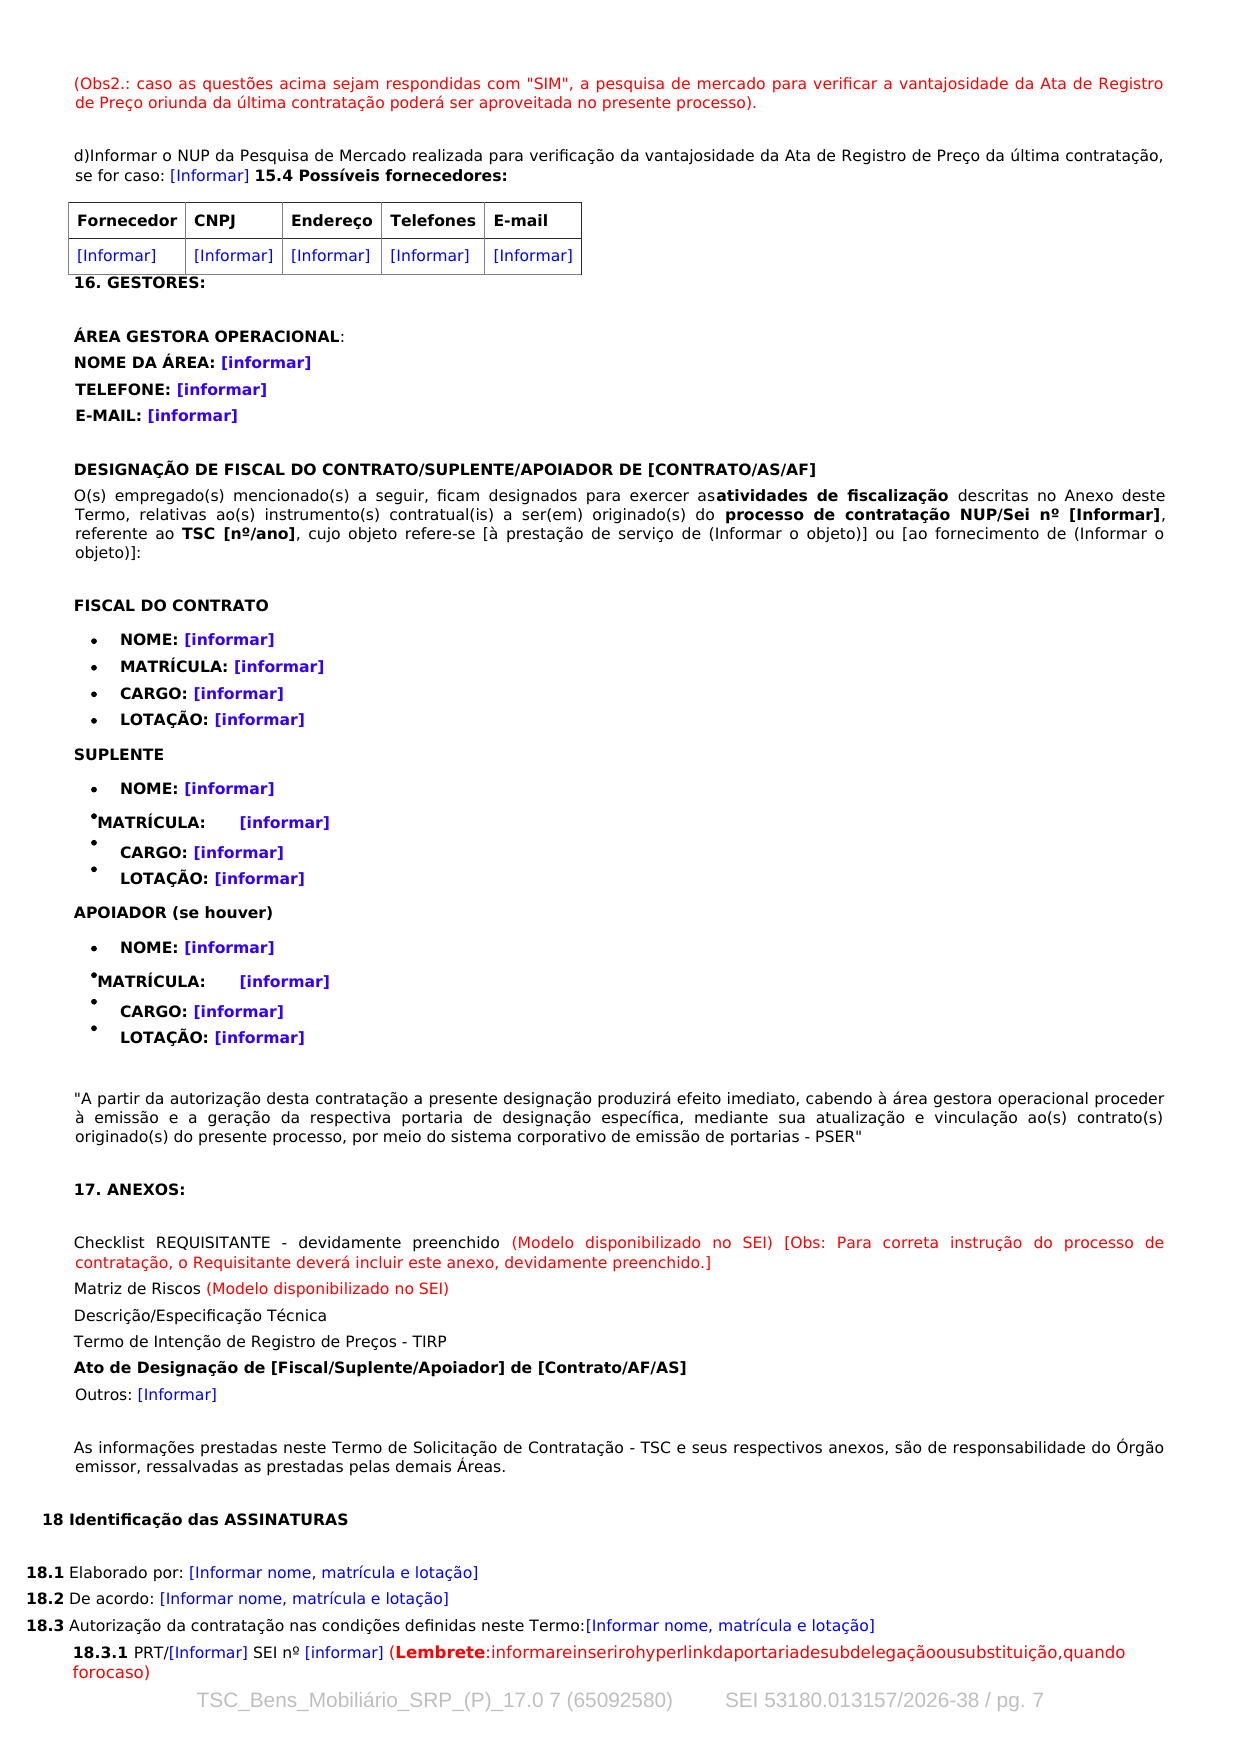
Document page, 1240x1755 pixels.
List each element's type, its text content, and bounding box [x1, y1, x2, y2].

text d)Informar o NUP da Pesquisa de Mercado realizada para verificação da vantajosidade da Ata de Registro de Preço da última contratação, se for caso: [Informar] 15.4 Possíveis fornecedores: [74, 147, 1166, 185]
text NOME: [informar] [92, 939, 1180, 957]
table_header CNPJ [186, 203, 282, 237]
table_header Endereço [283, 203, 381, 237]
text CARGO: [informar] [92, 684, 1180, 703]
table_header Fornecedor [69, 203, 185, 237]
list Autorização da contratação nas condições definidas neste Termo:[Informar nome, matrícula e lotação] [26, 1616, 1180, 1635]
text Ato de Designação de [Fiscal/Suplente/Apoiador] de [Contrato/AF/AS] Outros: [Informar] [74, 1359, 746, 1404]
text LOTAÇÃO: [informar] [92, 711, 1180, 729]
text FISCAL DO CONTRATO [74, 597, 1180, 615]
text As informações prestadas neste Termo de Solicitação de Contratação - TSC e seus respectivos anexos, são de responsabilidade do Órgão emissor, ressalvadas as prestadas pelas demais Áreas. [74, 1438, 1166, 1476]
text (Obs2.: caso as questões acima sejam respondidas com "SIM", a pesquisa de mercado para verificar a vantajosidade da Ata de Registro de Preço oriunda da última contratação poderá ser aproveitada no presente processo). [74, 75, 1165, 113]
table_cell [Informar] [69, 239, 185, 273]
text E-MAIL: [informar] [75, 407, 1180, 426]
text Checklist REQUISITANTE - devidamente preenchido (Modelo disponibilizado no SEI) [Obs: Para correta instrução do processo de contratação, o Requisitante deverá incluir este anexo, devidamente preenchido.] [74, 1234, 1165, 1272]
text 16. GESTORES: [74, 274, 1180, 293]
list Elaborado por: [Informar nome, matrícula e lotação] [26, 1564, 1180, 1582]
table_header E-mail [485, 203, 581, 237]
text SUPLENTE [74, 746, 1180, 764]
text LOTAÇÃO: [informar] [92, 1029, 1180, 1047]
text "A partir da autorização desta contratação a presente designação produzirá efeito imediato, cabendo à área gestora operacional proceder à emissão e a geração da respectiva portaria de designação específica, mediante sua atualização e vinculação ao(s) contrato(s) originado(s) do presente processo, por meio do sistema corporativo de emissão de portarias - PSER" [74, 1090, 1166, 1146]
text NOME DA ÁREA: [informar] [74, 354, 1180, 372]
table_cell [Informar] [485, 239, 581, 273]
text 17. ANEXOS: [74, 1181, 1180, 1199]
table_cell [Informar] [186, 239, 282, 273]
text DESIGNAÇÃO DE FISCAL DO CONTRATO/SUPLENTE/APOIADOR DE [CONTRATO/AS/AF] [74, 460, 1180, 479]
text 18.3.1 PRT/[Informar] SEI nº [informar] (Lembrete:informareinserirohyperlinkdaportariadesubdelegaçãoousubstituição,quando forocaso) [72, 1643, 1180, 1682]
text NOME: [informar] [92, 780, 1180, 798]
text Termo de Intenção de Registro de Preços - TIRP [74, 1333, 1166, 1351]
list De acordo: [Informar nome, matrícula e lotação] [26, 1590, 1180, 1608]
text MATRÍCULA: [informar] [69, 806, 1180, 834]
text APOIADOR (se houver) [74, 904, 1180, 923]
text MATRÍCULA: [informar] [92, 658, 1180, 676]
text MATRÍCULA: [informar] [69, 965, 1180, 993]
text Descrição/Especificação Técnica [74, 1307, 1166, 1325]
text LOTAÇÃO: [informar] [92, 870, 1180, 888]
table_header Telefones [382, 203, 484, 237]
list Identificação das ASSINATURAS [42, 1511, 1180, 1529]
table_cell [Informar] [283, 239, 381, 273]
text Matriz de Riscos (Modelo disponibilizado no SEI) [74, 1280, 1165, 1298]
text NOME: [informar] [92, 631, 1180, 649]
text O(s) empregado(s) mencionado(s) a seguir, ficam designados para exercer asatividades de fiscalização descritas no Anexo deste Termo, relativas ao(s) instrumento(s) contratual(is) a ser(em) originado(s) do processo de contratação NUP/Sei nº [Informar], referente ao TSC [nº/ano], cujo objeto refere-se [à prestação de serviço de (Informar o objeto)] ou [ao fornecimento de (Informar o objeto)]: [74, 487, 1166, 562]
text CARGO: [informar] [92, 843, 1180, 862]
text TELEFONE: [informar] [75, 381, 1180, 399]
table_cell [Informar] [382, 239, 484, 273]
text CARGO: [informar] [92, 1002, 1180, 1021]
text ÁREA GESTORA OPERACIONAL: [74, 328, 1180, 346]
